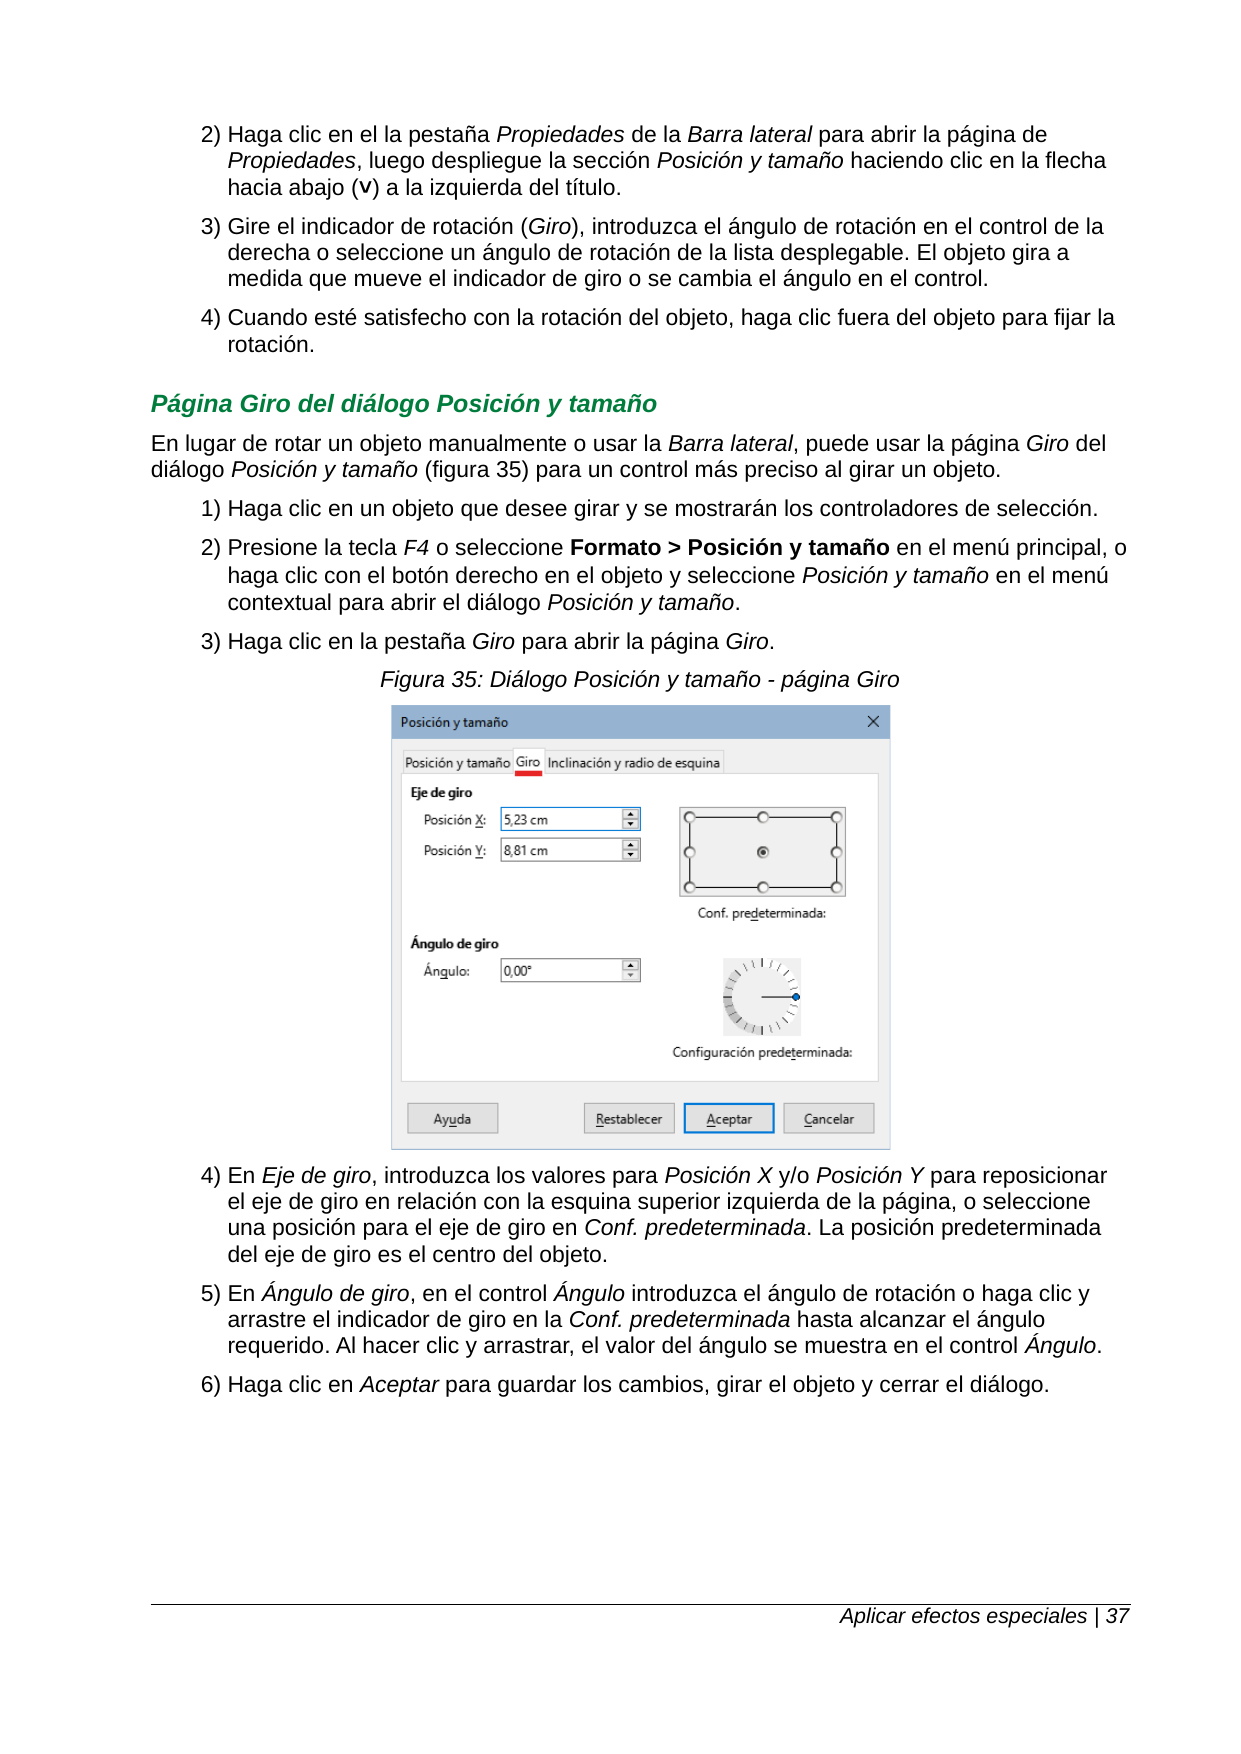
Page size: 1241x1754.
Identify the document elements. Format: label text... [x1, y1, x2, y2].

list Haga clic en Aceptar para guardar los cambios, girar el objeto y cerrar el diálogo. [227, 1371, 1131, 1397]
list En Ángulo de giro, en el control Ángulo introduzca el ángulo de rotación o haga clic y arrastre el indicador de giro en la Conf. predeterminada hasta alcanzar el ángulo requerido. Al hacer clic y arrastrar, el valor del ángulo se muestra en el control Ángulo. [227, 1279, 1131, 1359]
subtitle Página Giro del diálogo Posición y tamaño [151, 389, 1131, 418]
list Gire el indicador de rotación (Giro), introduzca el ángulo de rotación en el control de la derecha o seleccione un ángulo de rotación de la lista desplegable. El objeto gira a medida que mueve el indicador de giro o se cambia el ángulo en el control. [227, 213, 1131, 292]
list Cuando esté satisfecho con la rotación del objeto, haga clic fuera del objeto para fijar la rotación. [227, 304, 1131, 357]
list Presione la tecla F4 o seleccione Formato > Posición y tamaño en el menú principal, o haga clic con el botón derecho en el objeto y seleccione Posición y tamaño en el menú contextual para abrir el diálogo Posición y tamaño. [227, 534, 1131, 615]
list Haga clic en un objeto que desee girar y se mostrarán los controladores de selección. [227, 495, 1131, 522]
list Haga clic en el la pestaña Propiedades de la Barra lateral para abrir la página de Propiedades, luego despliegue la sección Posición y tamaño haciendo clic en la flecha hacia abajo (˅) a la izquierda del título. [227, 121, 1131, 200]
list En Eje de giro, introduzca los valores para Posición X y/o Posición Y para reposicionar el eje de giro en relación con la esquina superior izquierda de la página, o seleccione una posición para el eje de giro en Conf. predeterminada. La posición predeterminada del eje de giro es el centro del objeto. [227, 1162, 1131, 1267]
text Figura 35: Diálogo Posición y tamaño - página Giro [380, 666, 902, 693]
picture [391, 705, 891, 1150]
list Haga clic en la pestaña Giro para abrir la página Giro. [227, 628, 1131, 654]
list En lugar de rotar un objeto manualmente o usar la Barra lateral, puede usar la página Giro del diálogo Posición y tamaño (figura 35) para un control más preciso al girar un objeto. [151, 430, 1131, 483]
